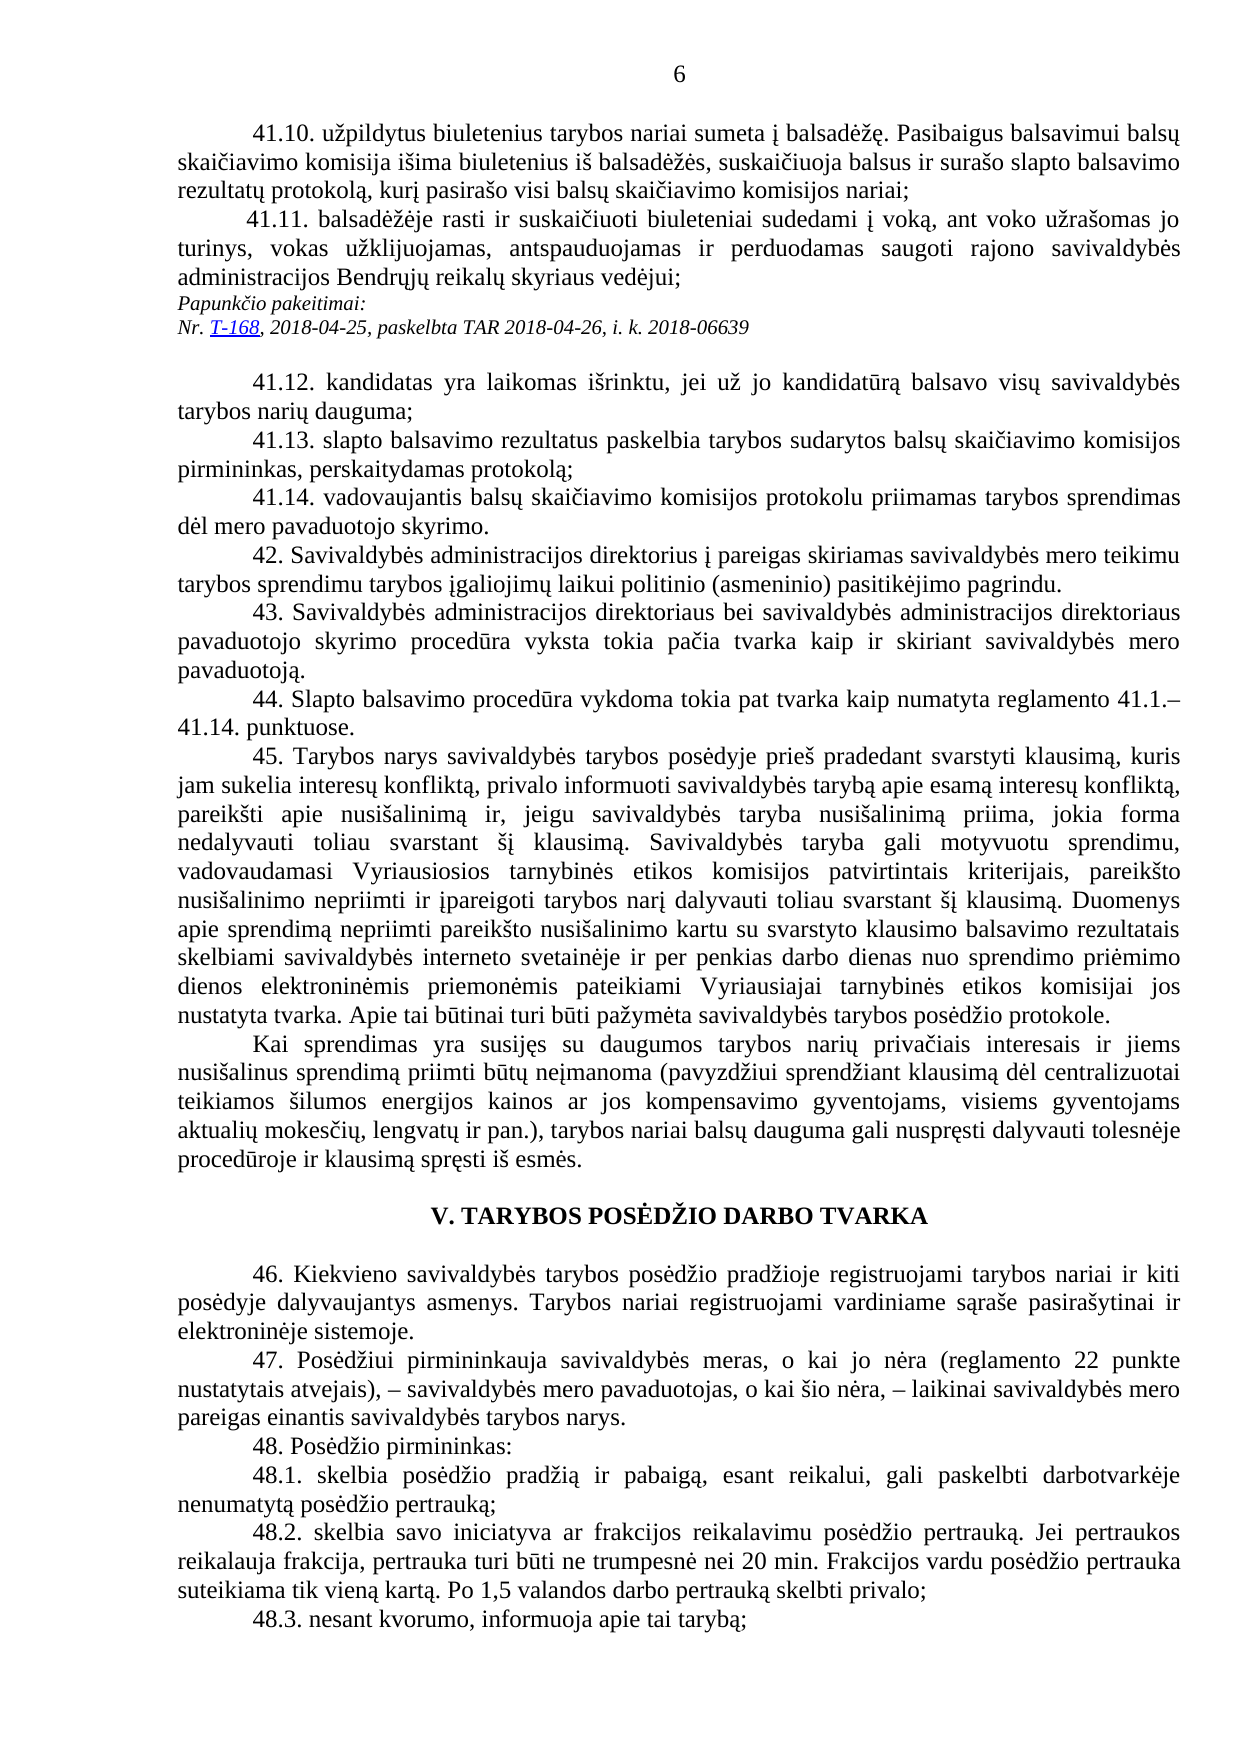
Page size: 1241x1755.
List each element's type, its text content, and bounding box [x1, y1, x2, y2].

text 48. Posėdžio pirmininkas: [177, 1431, 1181, 1460]
text 43. Savivaldybės administracijos direktoriaus bei savivaldybės administracijos direktoriaus pavaduotojo skyrimo procedūra vyksta tokia pačia tvarka kaip ir skiriant savivaldybės mero pavaduotoją. [177, 597, 1181, 684]
text V. TARYBOS POSĖDŽIO DARBO TVARKA [177, 1201, 1181, 1230]
text 48.1. skelbia posėdžio pradžią ir pabaigą, esant reikalui, gali paskelbti darbotvarkėje nenumatytą posėdžio pertrauką; [177, 1460, 1181, 1517]
text 45. Tarybos narys savivaldybės tarybos posėdyje prieš pradedant svarstyti klausimą, kuris jam sukelia interesų konfliktą, privalo informuoti savivaldybės tarybą apie esamą interesų konfliktą, pareikšti apie nusišalinimą ir, jeigu savivaldybės taryba nusišalinimą priima, jokia forma nedalyvauti toliau svarstant šį klausimą. Savivaldybės taryba gali motyvuotu sprendimu, vadovaudamasi Vyriausiosios tarnybinės etikos komisijos patvirtintais kriterijais, pareikšto nusišalinimo nepriimti ir įpareigoti tarybos narį dalyvauti toliau svarstant šį klausimą. Duomenys apie sprendimą nepriimti pareikšto nusišalinimo kartu su svarstyto klausimo balsavimo rezultatais skelbiami savivaldybės interneto svetainėje ir per penkias darbo dienas nuo sprendimo priėmimo dienos elektroninėmis priemonėmis pateikiami Vyriausiajai tarnybinės etikos komisijai jos nustatyta tvarka. Apie tai būtinai turi būti pažymėta savivaldybės tarybos posėdžio protokole. [177, 741, 1181, 1029]
text 41.13. slapto balsavimo rezultatus paskelbia tarybos sudarytos balsų skaičiavimo komisijos pirmininkas, perskaitydamas protokolą; [177, 425, 1181, 482]
text 41.14. vadovaujantis balsų skaičiavimo komisijos protokolu priimamas tarybos sprendimas dėl mero pavaduotojo skyrimo. [177, 482, 1181, 540]
text 44. Slapto balsavimo procedūra vykdoma tokia pat tvarka kaip numatyta reglamento 41.1.–41.14. punktuose. [177, 684, 1181, 741]
text 46. Kiekvieno savivaldybės tarybos posėdžio pradžioje registruojami tarybos nariai ir kiti posėdyje dalyvaujantys asmenys. Tarybos nariai registruojami vardiniame sąraše pasirašytinai ir elektroninėje sistemoje. [177, 1259, 1181, 1345]
text 41.11. balsadėžėje rasti ir suskaičiuoti biuleteniai sudedami į voką, ant voko užrašomas jo turinys, vokas užklijuojamas, antspauduojamas ir perduodamas saugoti rajono savivaldybės administracijos Bendrųjų reikalų skyriaus vedėjui; [177, 204, 1181, 291]
text 41.12. kandidatas yra laikomas išrinktu, jei už jo kandidatūrą balsavo visų savivaldybės tarybos narių dauguma; [177, 367, 1181, 425]
text Nr. T-168, 2018-04-25, paskelbta TAR 2018-04-26, i. k. 2018-06639 [177, 315, 1181, 339]
text 48.2. skelbia savo iniciatyva ar frakcijos reikalavimu posėdžio pertrauką. Jei pertraukos reikalauja frakcija, pertrauka turi būti ne trumpesnė nei 20 min. Frakcijos vardu posėdžio pertrauka suteikiama tik vieną kartą. Po 1,5 valandos darbo pertrauką skelbti privalo; [177, 1517, 1181, 1604]
text 41.10. užpildytus biuletenius tarybos nariai sumeta į balsadėžę. Pasibaigus balsavimui balsų skaičiavimo komisija išima biuletenius iš balsadėžės, suskaičiuoja balsus ir surašo slapto balsavimo rezultatų protokolą, kurį pasirašo visi balsų skaičiavimo komisijos nariai; [177, 118, 1181, 204]
text Kai sprendimas yra susijęs su daugumos tarybos narių privačiais interesais ir jiems nusišalinus sprendimą priimti būtų neįmanoma (pavyzdžiui sprendžiant klausimą dėl centralizuotai teikiamos šilumos energijos kainos ar jos kompensavimo gyventojams, visiems gyventojams aktualių mokesčių, lengvatų ir pan.), tarybos nariai balsų dauguma gali nuspręsti dalyvauti tolesnėje procedūroje ir klausimą spręsti iš esmės. [177, 1029, 1181, 1172]
text Papunkčio pakeitimai: [177, 291, 1181, 315]
text 47. Posėdžiui pirmininkauja savivaldybės meras, o kai jo nėra (reglamento 22 punkte nustatytais atvejais), – savivaldybės mero pavaduotojas, o kai šio nėra, – laikinai savivaldybės mero pareigas einantis savivaldybės tarybos narys. [177, 1345, 1181, 1431]
text 48.3. nesant kvorumo, informuoja apie tai tarybą; [177, 1604, 1181, 1632]
text 42. Savivaldybės administracijos direktorius į pareigas skiriamas savivaldybės mero teikimu tarybos sprendimu tarybos įgaliojimų laikui politinio (asmeninio) pasitikėjimo pagrindu. [177, 540, 1181, 597]
